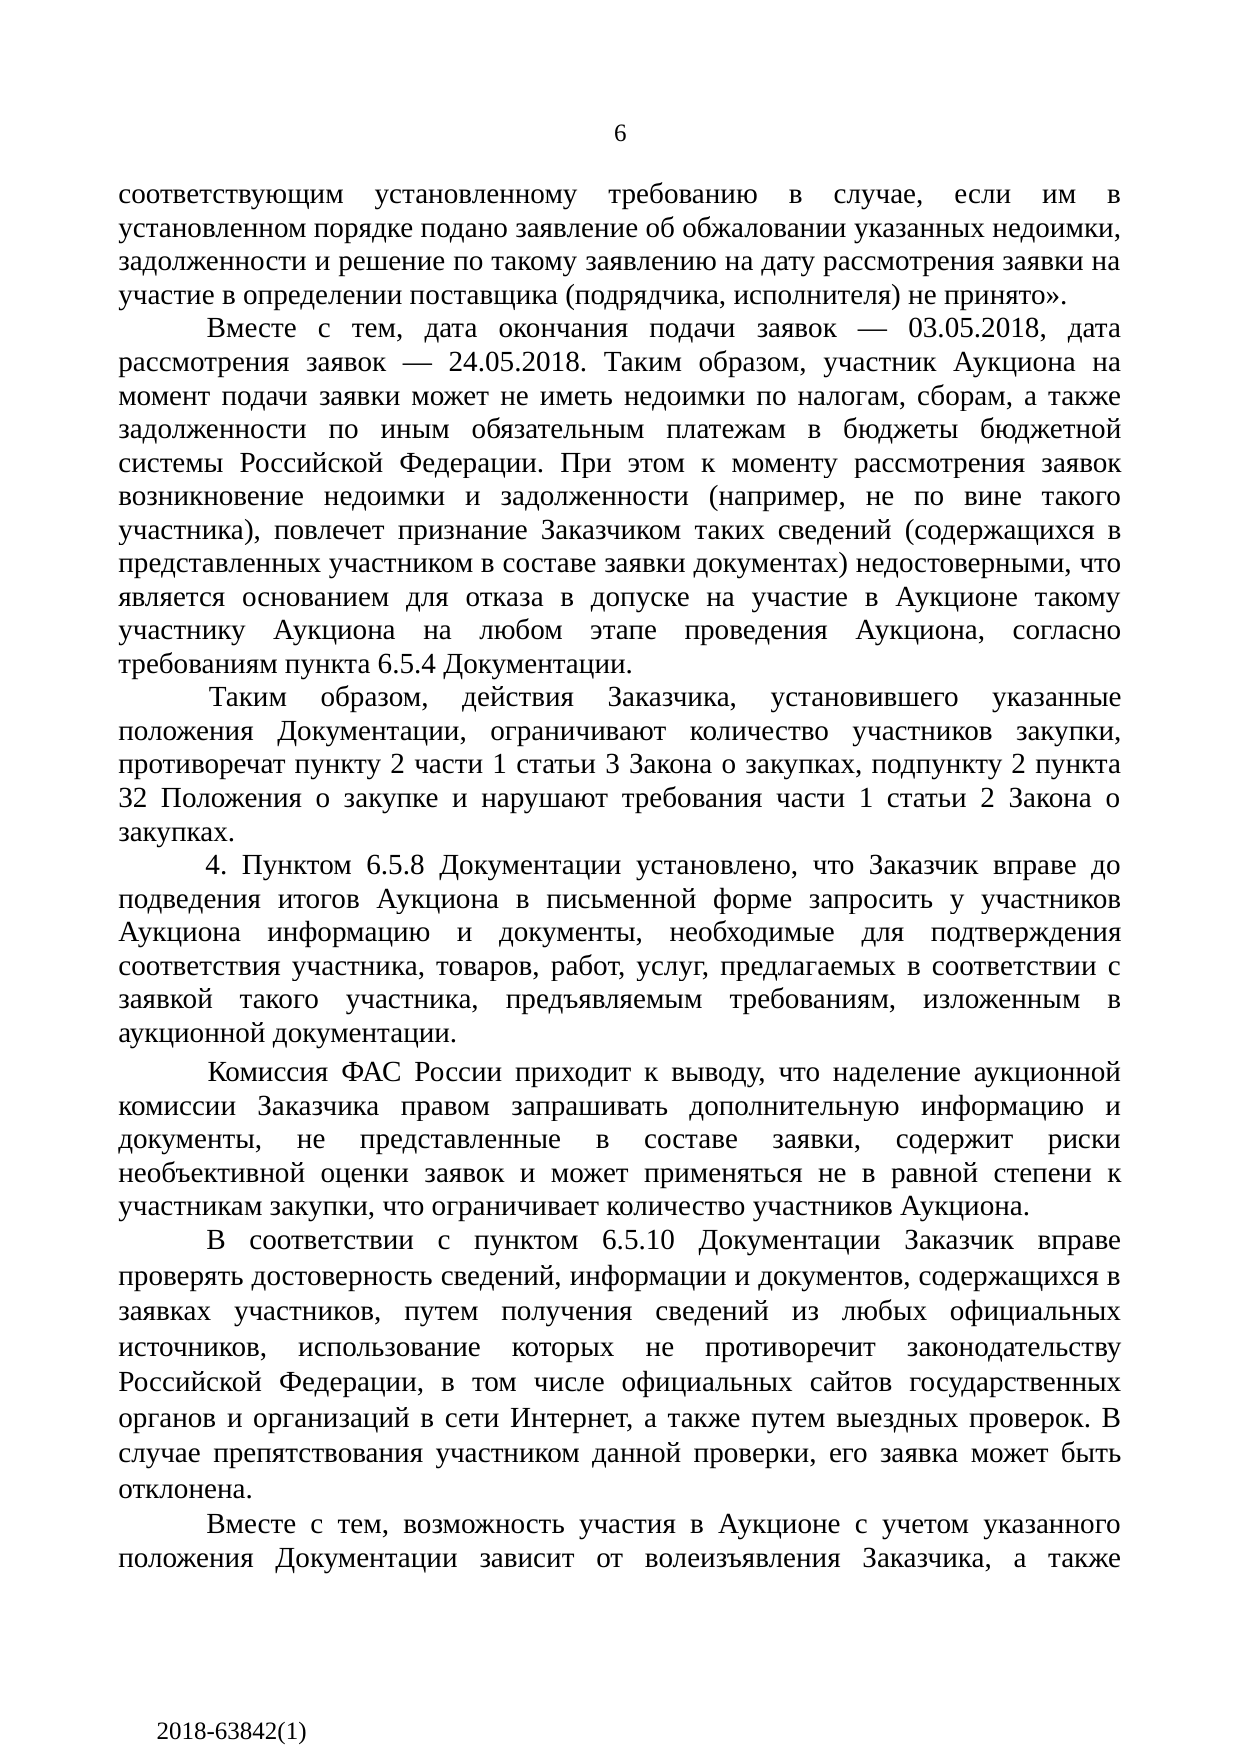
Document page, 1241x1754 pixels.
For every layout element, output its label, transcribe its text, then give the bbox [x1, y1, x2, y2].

text соответствующим установленному требованию в случае, если им в установленном порядке подано заявление об обжаловании указанных недоимки, задолженности и решение по такому заявлению на дату рассмотрения заявки на участие в определении поставщика (подрядчика, исполнителя) не принято». [118, 176, 1122, 311]
text Вместе с тем, дата окончания подачи заявок — 03.05.2018, дата рассмотрения заявок — 24.05.2018. Таким образом, участник Аукциона на момент подачи заявки может не иметь недоимки по налогам, сборам, а также задолженности по иным обязательным платежам в бюджеты бюджетной системы Российской Федерации. При этом к моменту рассмотрения заявок возникновение недоимки и задолженности (например, не по вине такого участника), повлечет признание Заказчиком таких сведений (содержащихся в представленных участником в составе заявки документах) недостоверными, что является основанием для отказа в допуске на участие в Аукционе такому участнику Аукциона на любом этапе проведения Аукциона, согласно требованиям пункта 6.5.4 Документации. [118, 311, 1122, 679]
text Вместе с тем, возможность участия в Аукционе с учетом указанного положения Документации зависит от волеизъявления Заказчика, а также [118, 1506, 1122, 1573]
text В соответствии с пунктом 6.5.10 Документации Заказчик вправе проверять достоверность сведений, информации и документов, содержащихся в заявках участников, путем получения сведений из любых официальных источников, использование которых не противоречит законодательству Российской Федерации, в том числе официальных сайтов государственных органов и организаций в сети Интернет, а также путем выездных проверок. В случае препятствования участником данной проверки, его заявка может быть отклонена. [118, 1222, 1122, 1504]
text Комиссия ФАС России приходит к выводу, что наделение аукционной комиссии Заказчика правом запрашивать дополнительную информацию и документы, не представленные в составе заявки, содержит риски необъективной оценки заявок и может применяться не в равной степени к участникам закупки, что ограничивает количество участников Аукциона. [118, 1054, 1122, 1222]
text Таким образом, действия Заказчика, установившего указанные положения Документации, ограничивают количество участников закупки, противоречат пункту 2 части 1 статьи 3 Закона о закупках, подпункту 2 пункта 32 Положения о закупке и нарушают требования части 1 статьи 2 Закона о закупках. [118, 679, 1122, 847]
text 4. Пунктом 6.5.8 Документации установлено, что Заказчик вправе до подведения итогов Аукциона в письменной форме запросить у участников Аукциона информацию и документы, необходимые для подтверждения соответствия участника, товаров, работ, услуг, предлагаемых в соответствии с заявкой такого участника, предъявляемым требованиям, изложенным в аукционной документации. [118, 847, 1122, 1048]
